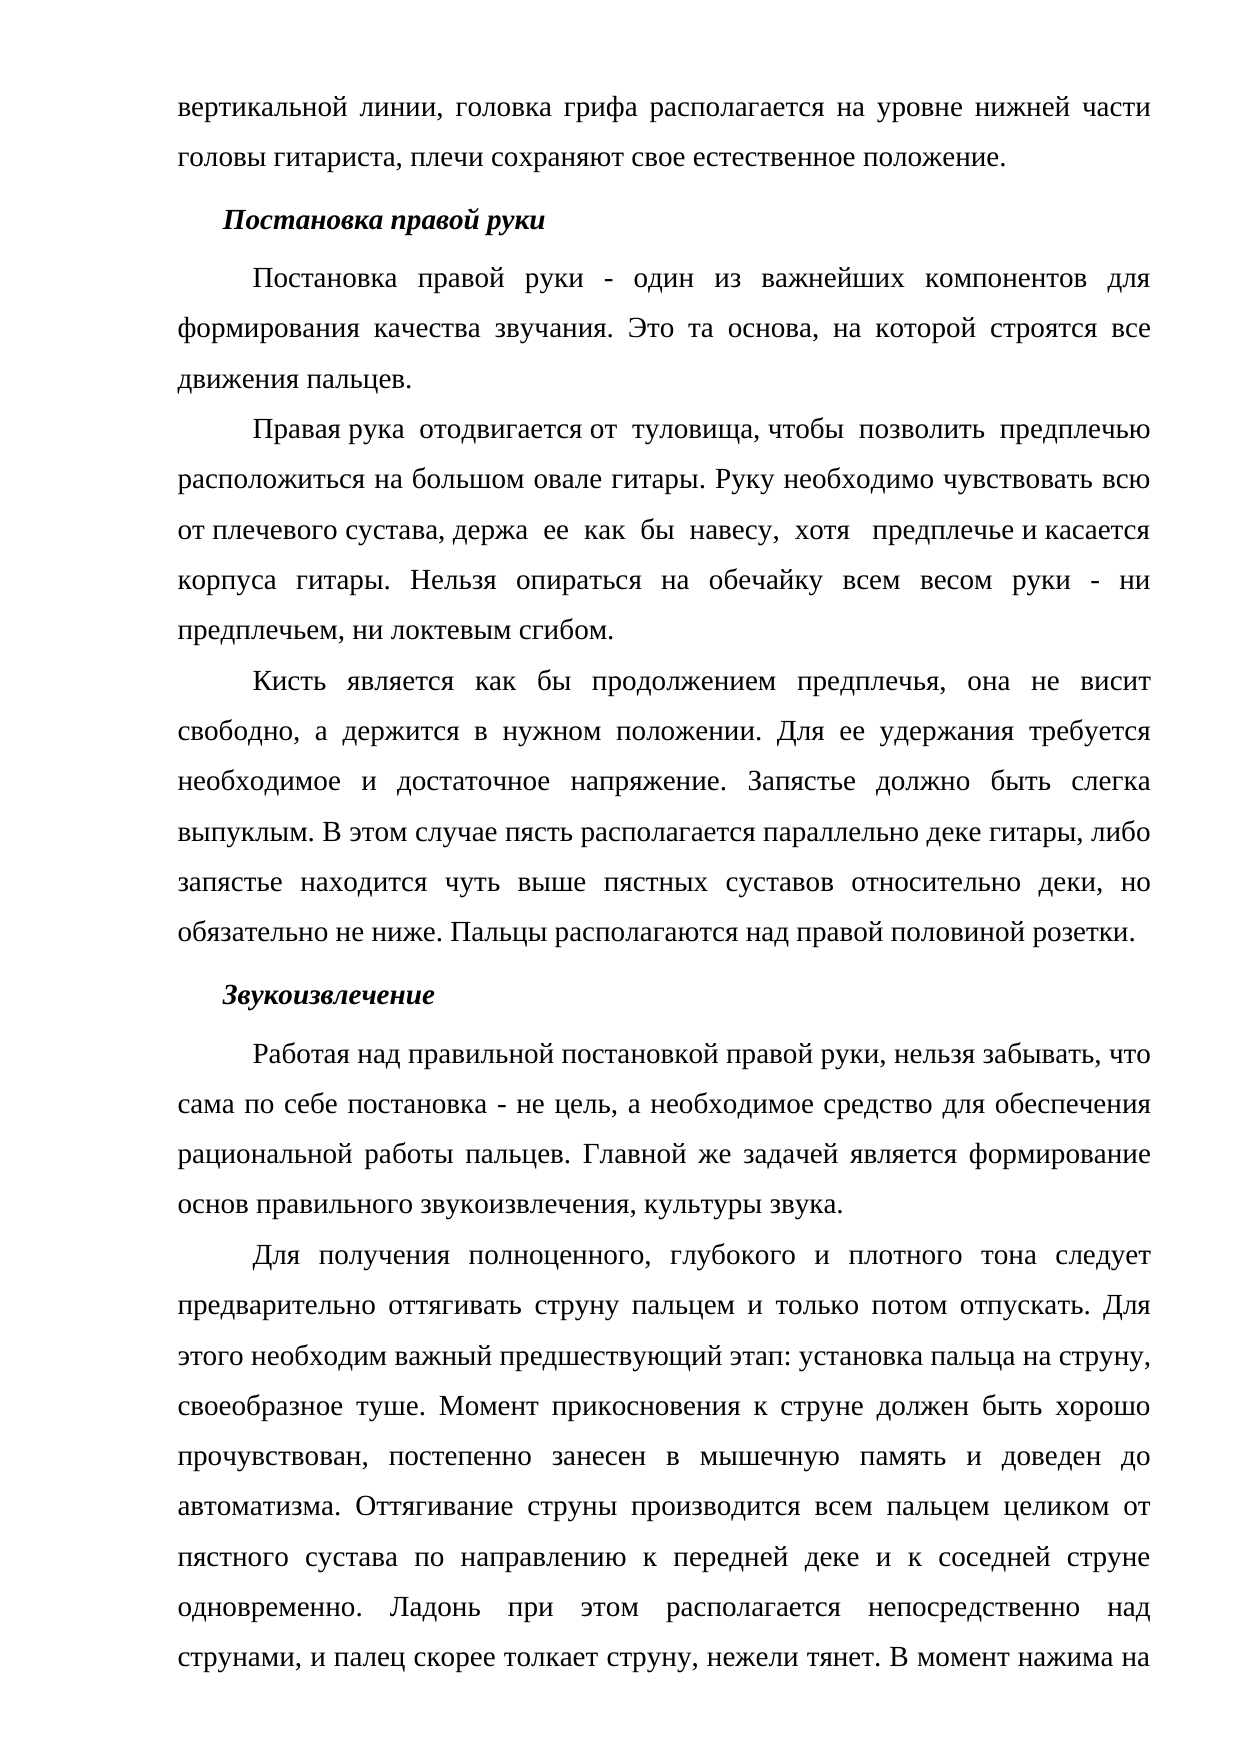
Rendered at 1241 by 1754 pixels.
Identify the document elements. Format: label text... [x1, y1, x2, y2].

text вертикальной линии, головка грифа располагается на уровне нижней части головы гитариста, плечи сохраняют свое естественное положение. [177, 89, 1152, 172]
text Постановка правой руки - один из важнейших компонентов для формирования качества звучания. Это та основа, на которой строятся все движения пальцев. [177, 260, 1152, 394]
text Работая над правильной постановкой правой руки, нельзя забывать, что сама по себе постановка - не цель, а необходимое средство для обеспечения рациональной работы пальцев. Главной же задачей является формирование основ правильного звукоизвлечения, культуры звука. [177, 1036, 1152, 1220]
text Кисть является как бы продолжением предплечья, она не висит свободно, а держится в нужном положении. Для ее удержания требуется необходимое и достаточное напряжение. Запястье должно быть слегка выпуклым. В этом случае пясть располагается параллельно деке гитары, либо запястье находится чуть выше пястных суставов относительно деки, но обязательно не ниже. Пальцы располагаются над правой половиной розетки. [177, 663, 1152, 948]
subtitle Постановка правой руки [148, 202, 1152, 235]
text Для получения полноценного, глубокого и плотного тона следует предварительно оттягивать струну пальцем и только потом отпускать. Для этого необходим важный предшествующий этап: установка пальца на струну, своеобразное туше. Момент прикосновения к струне должен быть хорошо прочувствован, постепенно занесен в мышечную память и доведен до автоматизма. Оттягивание струны производится всем пальцем целиком от пястного сустава по направлению к передней деке и к соседней струне одновременно. Ладонь при этом располагается непосредственно над струнами, и палец скорее толкает струну, нежели тянет. В момент нажима на [177, 1237, 1152, 1673]
text Правая рука отодвигается от туловища, чтобы позволить предплечью расположиться на большом овале гитары. Руку необходимо чувствовать всю от плечевого сустава, держа ее как бы навесу, хотя предплечье и касается корпуса гитары. Нельзя опираться на обечайку всем весом руки - ни предплечьем, ни локтевым сгибом. [177, 411, 1152, 646]
subtitle Звукоизвлечение [148, 977, 1152, 1011]
